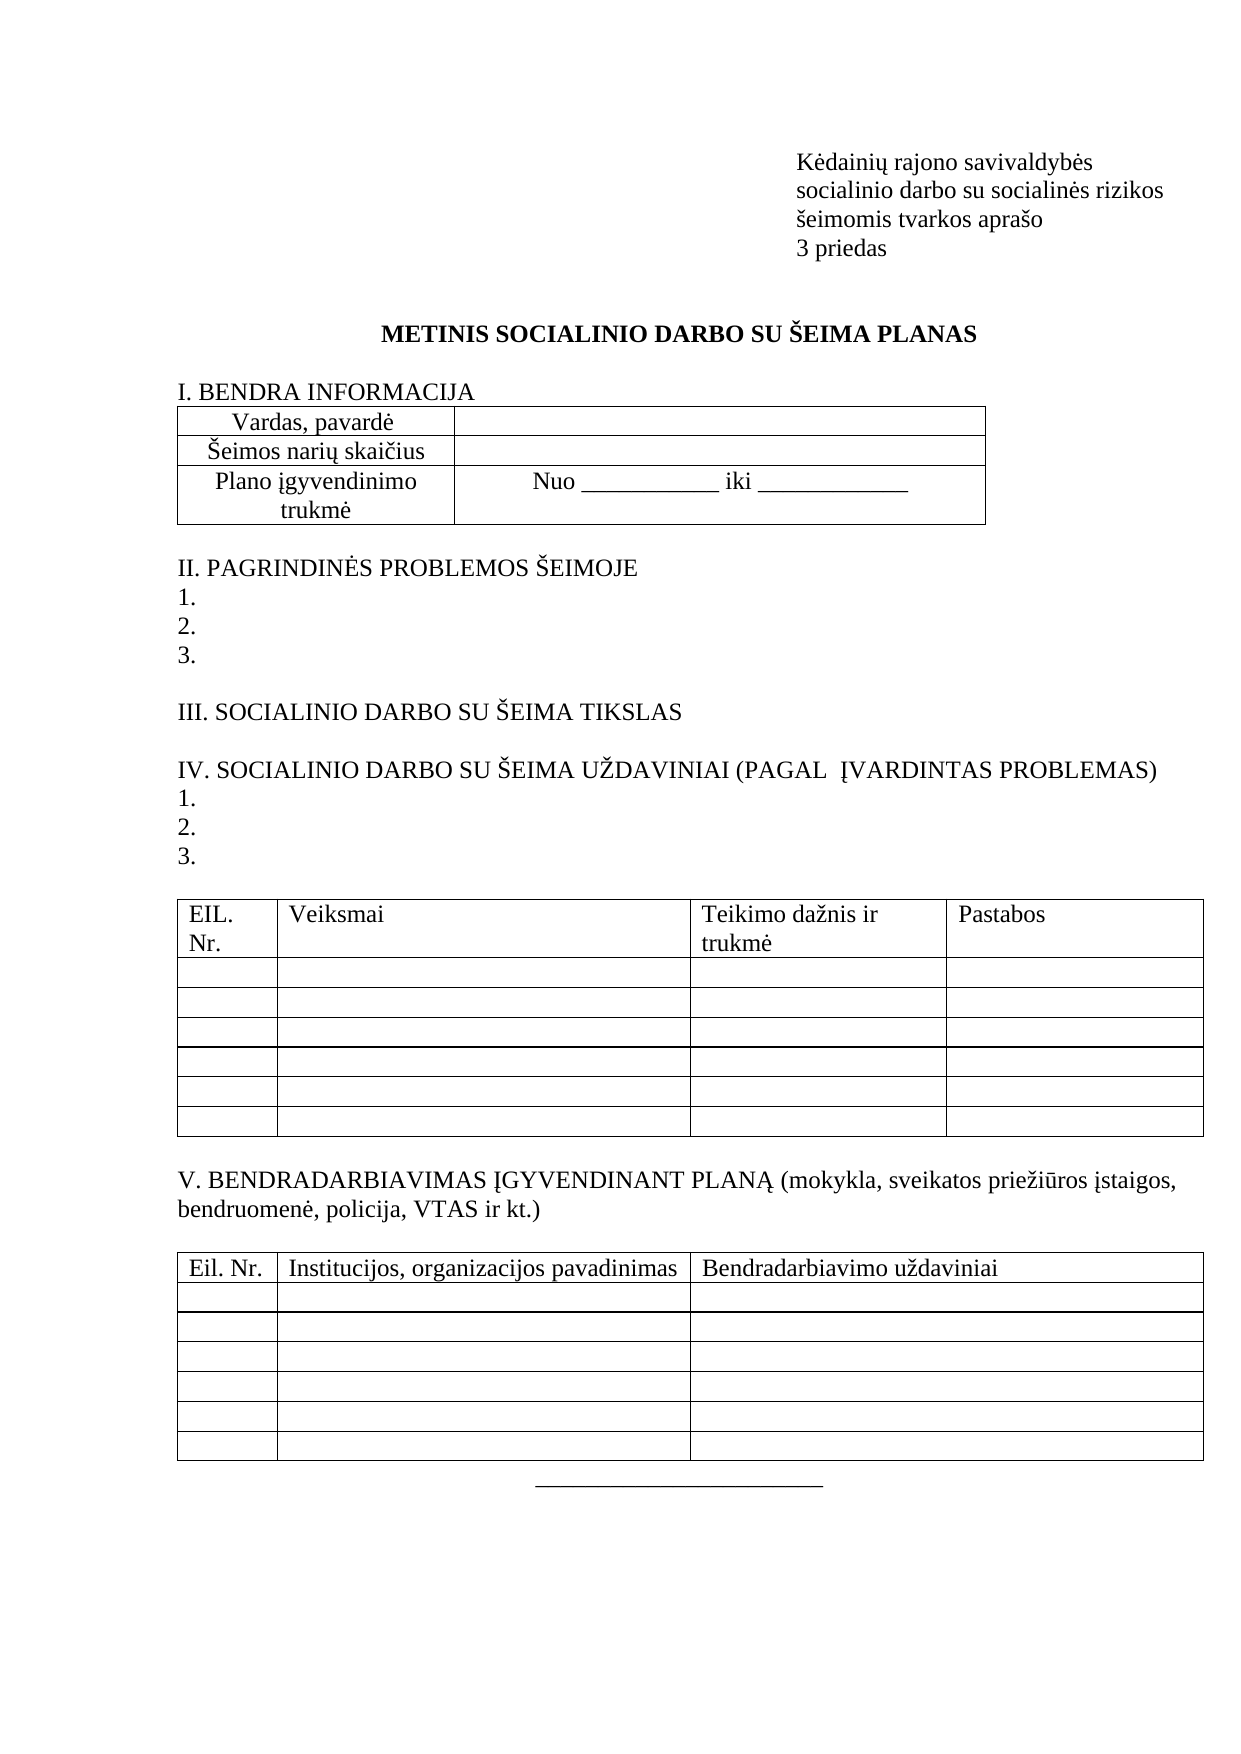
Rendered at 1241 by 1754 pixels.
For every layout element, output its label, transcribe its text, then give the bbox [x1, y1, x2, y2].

text socialinio darbo su socialinės rizikos [796, 176, 1181, 204]
table_cell [455, 436, 985, 465]
text _______________________ [177, 1461, 1181, 1490]
table_cell [691, 1283, 1203, 1311]
table_cell [278, 1077, 690, 1106]
text 3 priedas [796, 233, 1181, 262]
table_cell Šeimos narių skaičius [178, 436, 454, 465]
table_cell [691, 1107, 946, 1136]
table_cell Plano įgyvendinimo trukmė [178, 466, 454, 524]
table_cell [178, 988, 277, 1017]
table_header Teikimo dažnis ir trukmė [691, 900, 946, 957]
table_cell [278, 1432, 690, 1460]
table_cell [691, 1018, 946, 1046]
table_cell [691, 1432, 1203, 1460]
table_cell [178, 958, 277, 987]
table_cell [691, 988, 946, 1017]
text III. Socialinio darbo su šeima tikslas [177, 697, 1181, 726]
table_cell [178, 1313, 277, 1341]
table_cell [178, 1018, 277, 1046]
table_cell [278, 1342, 690, 1371]
table_cell [947, 988, 1203, 1017]
table_header Eil. Nr. [178, 1253, 277, 1282]
table_cell [691, 1048, 946, 1076]
table_cell [278, 1402, 690, 1431]
table_cell [691, 1372, 1203, 1401]
table_cell [691, 1402, 1203, 1431]
text I. bendra Informacija [177, 377, 1181, 406]
table_cell [947, 958, 1203, 987]
table_cell [691, 958, 946, 987]
table_header Veiksmai [278, 900, 690, 957]
text 2. [177, 812, 1181, 841]
table_cell [947, 1077, 1203, 1106]
text 3. [177, 640, 1181, 668]
table_cell [278, 1313, 690, 1341]
table_cell Nuo ___________ iki ____________ [455, 466, 985, 524]
text METINIS Socialinio darbo su ŠEIMa PLANAS [177, 319, 1181, 348]
table_header [455, 407, 985, 435]
table_cell [178, 1402, 277, 1431]
text V. BENDRADARBIAVIMAS ĮGYVENDINANT PLANĄ (mokykla, sveikatos priežiūros įstaigos, bendruomenė, policija, VTAS ir kt.) [177, 1166, 1181, 1223]
table_cell [278, 1372, 690, 1401]
table_header Pastabos [947, 900, 1203, 957]
table_cell [178, 1372, 277, 1401]
text 1. [177, 783, 1181, 812]
text II. Pagrindinės problemos šeimoje [177, 553, 1181, 582]
table_cell [278, 958, 690, 987]
table_cell [278, 988, 690, 1017]
text 1. [177, 582, 1181, 611]
text IV. Socialinio darbo su šeima uždaviniai (pagal įvardintas problemas) [177, 755, 1181, 783]
table_cell [278, 1283, 690, 1311]
text 3. [177, 841, 1181, 870]
table_cell [278, 1018, 690, 1046]
table_header EIL. Nr. [178, 900, 277, 957]
table_cell [178, 1342, 277, 1371]
table_header Bendradarbiavimo uždaviniai [691, 1253, 1203, 1282]
table_cell [278, 1107, 690, 1136]
table_cell [178, 1283, 277, 1311]
table_cell [178, 1107, 277, 1136]
text Kėdainių rajono savivaldybės [796, 147, 1181, 176]
table_cell [691, 1313, 1203, 1341]
text šeimomis tvarkos aprašo [796, 204, 1181, 233]
table_header Vardas, pavardė [178, 407, 454, 435]
table_cell [178, 1048, 277, 1076]
table_cell [178, 1432, 277, 1460]
table_cell [947, 1048, 1203, 1076]
table_cell [947, 1107, 1203, 1136]
table_header Institucijos, organizacijos pavadinimas [278, 1253, 690, 1282]
table_cell [178, 1077, 277, 1106]
table_cell [278, 1048, 690, 1076]
table_cell [691, 1077, 946, 1106]
text 2. [177, 611, 1181, 640]
table_cell [691, 1342, 1203, 1371]
table_cell [947, 1018, 1203, 1046]
